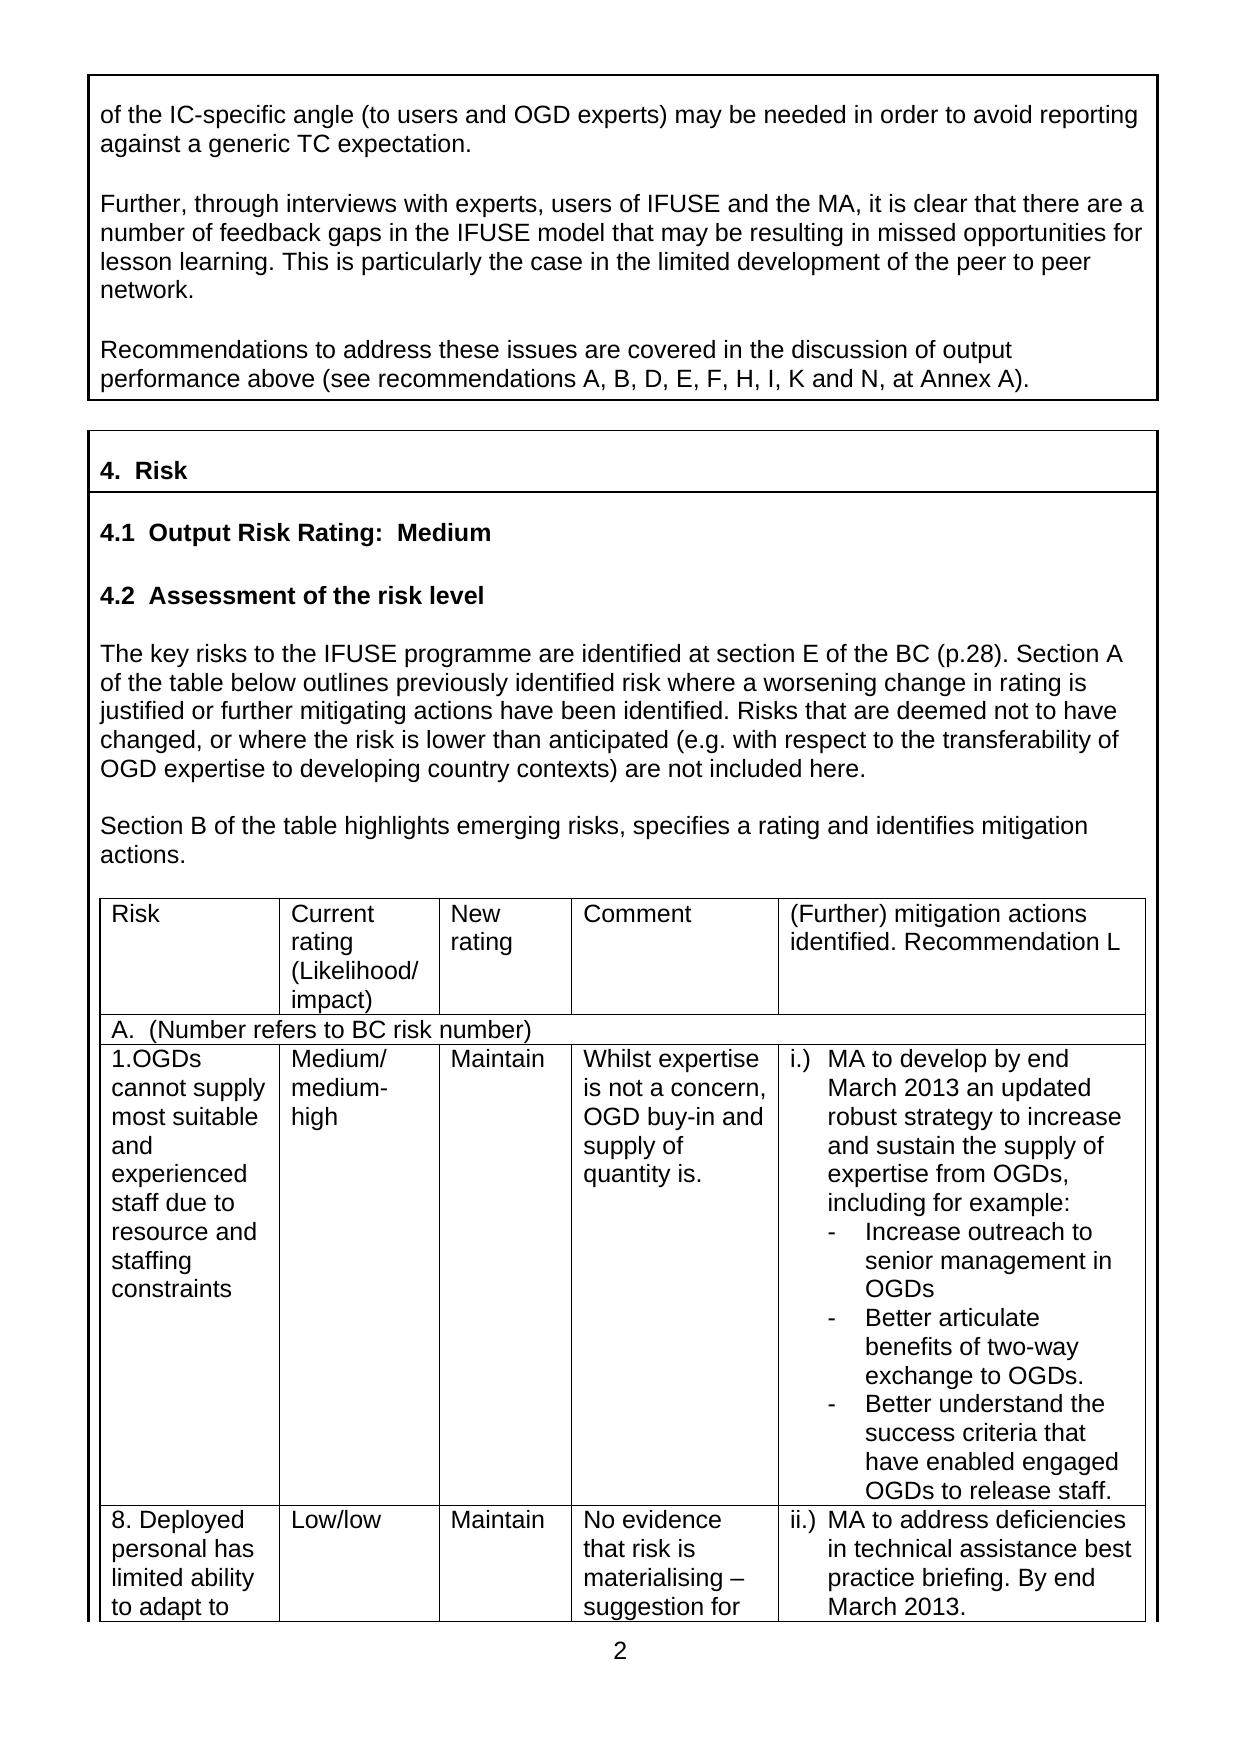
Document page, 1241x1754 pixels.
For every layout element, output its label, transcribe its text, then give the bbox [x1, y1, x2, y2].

table_cell MA to develop by end March 2013 an updated robust strategy to increase and sustain the supply of expertise from OGDs, including for example: Increase outreach to senior management in OGDs Better articulate benefits of two-way exchange to OGDs. Better understand the success criteria that have enabled engaged OGDs to release staff. [779, 1045, 1145, 1504]
table_cell of the IC-specific angle (to users and OGD experts) may be needed in order to avoid reporting against a generic TC expectation. Further, through interviews with experts, users of IFUSE and the MA, it is clear that there are a number of feedback gaps in the IFUSE model that may be resulting in missed opportunities for lesson learning. This is particularly the case in the limited development of the peer to peer network. Recommendations to address these issues are covered in the discussion of output performance above (see recommendations A, B, D, E, F, H, I, K and N, at Annex A). [90, 76, 1156, 399]
table_header Risk [101, 899, 279, 1014]
table_cell Maintain [440, 1506, 571, 1621]
table_cell (Number refers to BC risk number) [101, 1015, 1145, 1043]
table_cell No evidence that risk is materialising – suggestion for [572, 1506, 778, 1621]
table_header New rating [440, 899, 571, 1014]
table_cell 1.OGDs cannot supply most suitable and experienced staff due to resource and staffing constraints [101, 1045, 279, 1504]
table_cell 4.1 Output Risk Rating: Medium 4.2 Assessment of the risk level The key risks to the IFUSE programme are identified at section E of the BC (p.28). Section A of the table below outlines previously identified risk where a worsening change in rating is justified or further mitigating actions have been identified. Risks that are deemed not to have changed, or where the risk is lower than anticipated (e.g. with respect to the transferability of OGD expertise to developing country contexts) are not included here. Section B of the table highlights emerging risks, specifies a rating and identifies mitigation actions. [90, 493, 1156, 1622]
table_header Current rating (Likelihood/ impact) [280, 899, 439, 1014]
table_cell Maintain [440, 1045, 571, 1504]
table_cell Low/low [280, 1506, 439, 1621]
table_header (Further) mitigation actions identified. Recommendation L [779, 899, 1145, 1014]
table_cell 8. Deployed personal has limited ability to adapt to [101, 1506, 279, 1621]
table_cell Whilst expertise is not a concern, OGD buy-in and supply of quantity is. [572, 1045, 778, 1504]
table_cell MA to address deficiencies in technical assistance best practice briefing. By end March 2013. [779, 1506, 1145, 1621]
table_header Comment [572, 899, 778, 1014]
table_header 4. Risk [90, 431, 1156, 491]
table_cell Medium/ medium-high [280, 1045, 439, 1504]
